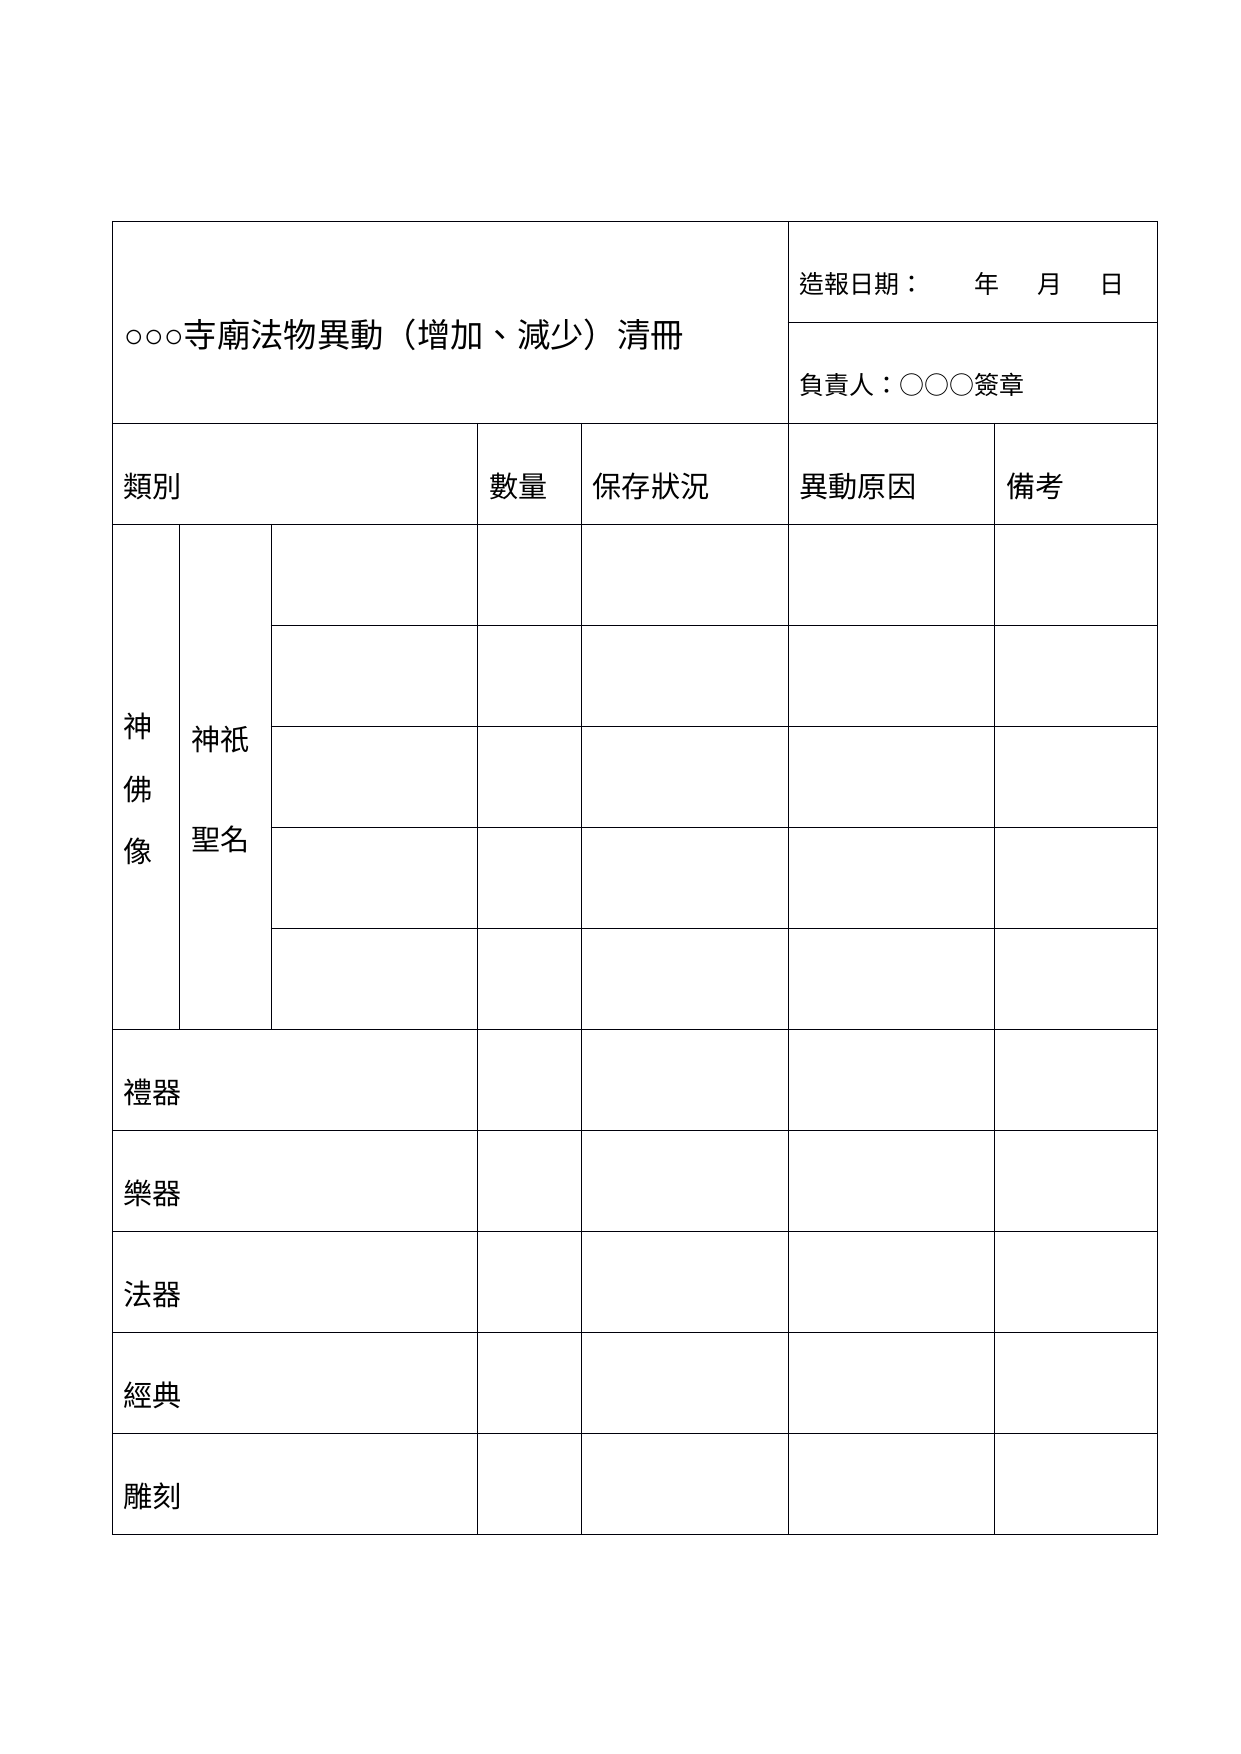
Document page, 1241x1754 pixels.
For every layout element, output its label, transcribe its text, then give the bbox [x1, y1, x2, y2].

table_cell [995, 1131, 1157, 1231]
table_cell 類別 [113, 424, 477, 524]
table_cell [789, 1333, 994, 1433]
table_cell [272, 828, 477, 928]
table_cell [582, 626, 788, 726]
table_cell 負責人：○○○簽章 [789, 323, 1157, 423]
table_cell [995, 828, 1157, 928]
table_cell [789, 929, 994, 1029]
table_cell [478, 626, 581, 726]
table_cell 備考 [995, 424, 1157, 524]
table_cell [272, 727, 477, 827]
table_cell [789, 525, 994, 625]
table_cell [478, 1131, 581, 1231]
table_cell [582, 828, 788, 928]
table_cell [995, 1232, 1157, 1332]
table_cell [995, 1333, 1157, 1433]
table_cell [582, 1232, 788, 1332]
table_cell [582, 1030, 788, 1130]
table_cell [272, 929, 477, 1029]
table_cell [478, 929, 581, 1029]
table_cell 雕刻 [113, 1434, 477, 1534]
table_cell 經典 [113, 1333, 477, 1433]
table_cell [582, 1434, 788, 1534]
table_cell [478, 1030, 581, 1130]
table_cell 神佛像 [113, 525, 179, 1029]
table_cell [478, 727, 581, 827]
table_cell [478, 828, 581, 928]
table_cell [995, 525, 1157, 625]
table_cell 神祇 聖名 [180, 525, 271, 1029]
table_cell [478, 1232, 581, 1332]
table_cell [582, 929, 788, 1029]
table_cell [582, 1131, 788, 1231]
table_cell [478, 1333, 581, 1433]
table_cell [478, 525, 581, 625]
table_cell 樂器 [113, 1131, 477, 1231]
table_cell [272, 525, 477, 625]
table_cell [995, 727, 1157, 827]
table_header 造報日期： 年 月 日 [789, 222, 1157, 322]
table_cell [789, 1030, 994, 1130]
table_cell [272, 626, 477, 726]
table_cell [995, 929, 1157, 1029]
table_cell 保存狀況 [582, 424, 788, 524]
table_cell [995, 1030, 1157, 1130]
table_cell [995, 1434, 1157, 1534]
table_cell [789, 828, 994, 928]
table_cell [789, 1232, 994, 1332]
table_cell [789, 1434, 994, 1534]
table_cell 異動原因 [789, 424, 994, 524]
table_cell [789, 626, 994, 726]
table_cell 禮器 [113, 1030, 477, 1130]
table_cell 數量 [478, 424, 581, 524]
table_cell [582, 727, 788, 827]
table_header ○○○寺廟法物異動（增加、減少）清冊 [113, 222, 788, 423]
table_cell [478, 1434, 581, 1534]
table_cell 法器 [113, 1232, 477, 1332]
table_cell [582, 1333, 788, 1433]
table_cell [582, 525, 788, 625]
table_cell [789, 1131, 994, 1231]
table_cell [995, 626, 1157, 726]
table_cell [789, 727, 994, 827]
